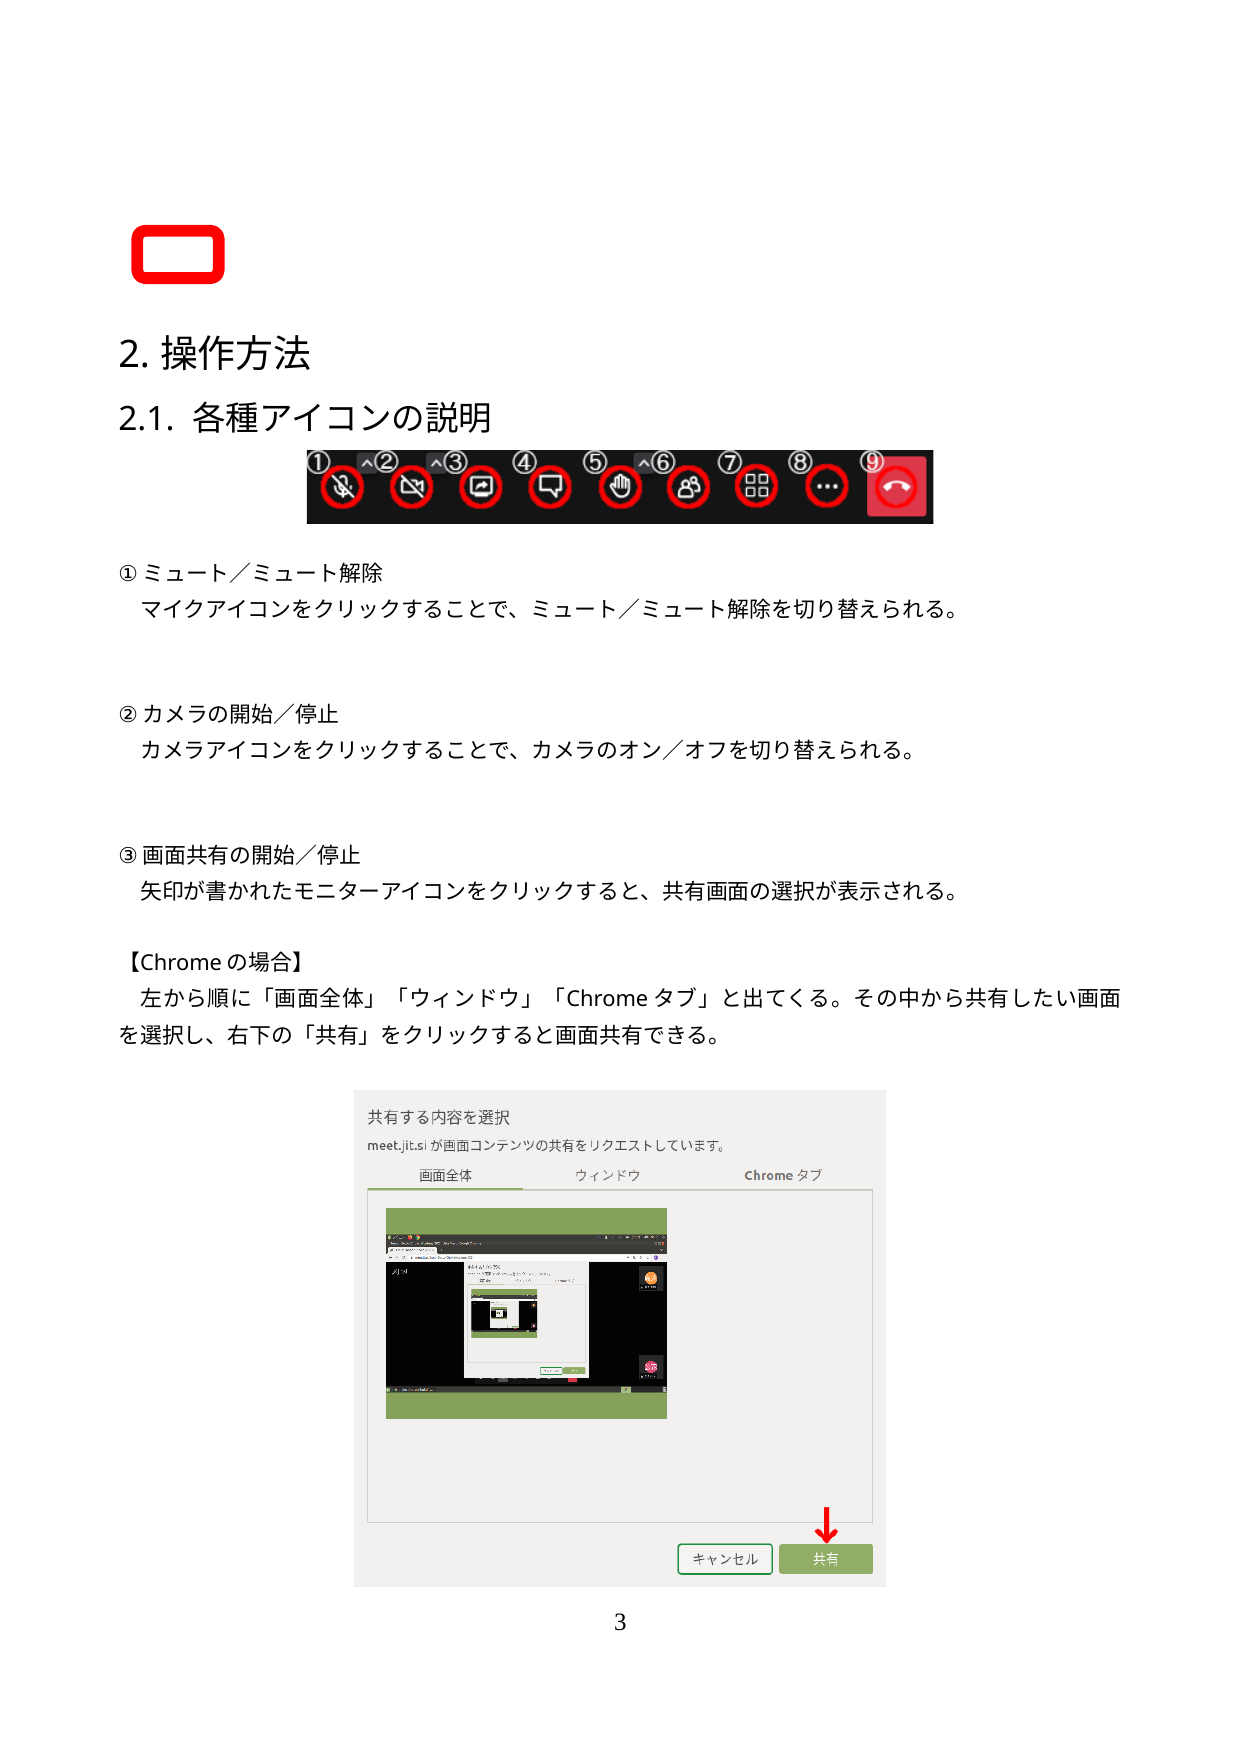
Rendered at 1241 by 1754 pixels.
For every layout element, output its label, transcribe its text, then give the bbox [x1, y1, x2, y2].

text 矢印が書かれたモニターアイコンをクリックすると、共有画面の選択が表示される。 [118, 874, 1122, 906]
text 【Chromeの場合】 [118, 945, 1122, 977]
text ③画面共有の開始／停止 [118, 838, 1122, 869]
subtitle 各種アイコンの説明 [118, 391, 1122, 440]
subtitle 操作方法 [118, 324, 1122, 379]
text マイクアイコンをクリックすることで、ミュート／ミュート解除を切り替えられる。 [118, 592, 1122, 624]
text ①ミュート／ミュート解除 [118, 556, 1122, 587]
text 左から順に「画面全体」「ウィンドウ」「Chromeタブ」と出てくる。その中から共有したい画面を選択し、右下の「共有」をクリックすると画面共有できる。 [118, 981, 1122, 1049]
picture [353, 1090, 887, 1587]
text ②カメラの開始／停止 [118, 697, 1122, 728]
text カメラアイコンをクリックすることで、カメラのオン／オフを切り替えられる。 [118, 733, 1122, 765]
picture [306, 450, 934, 524]
